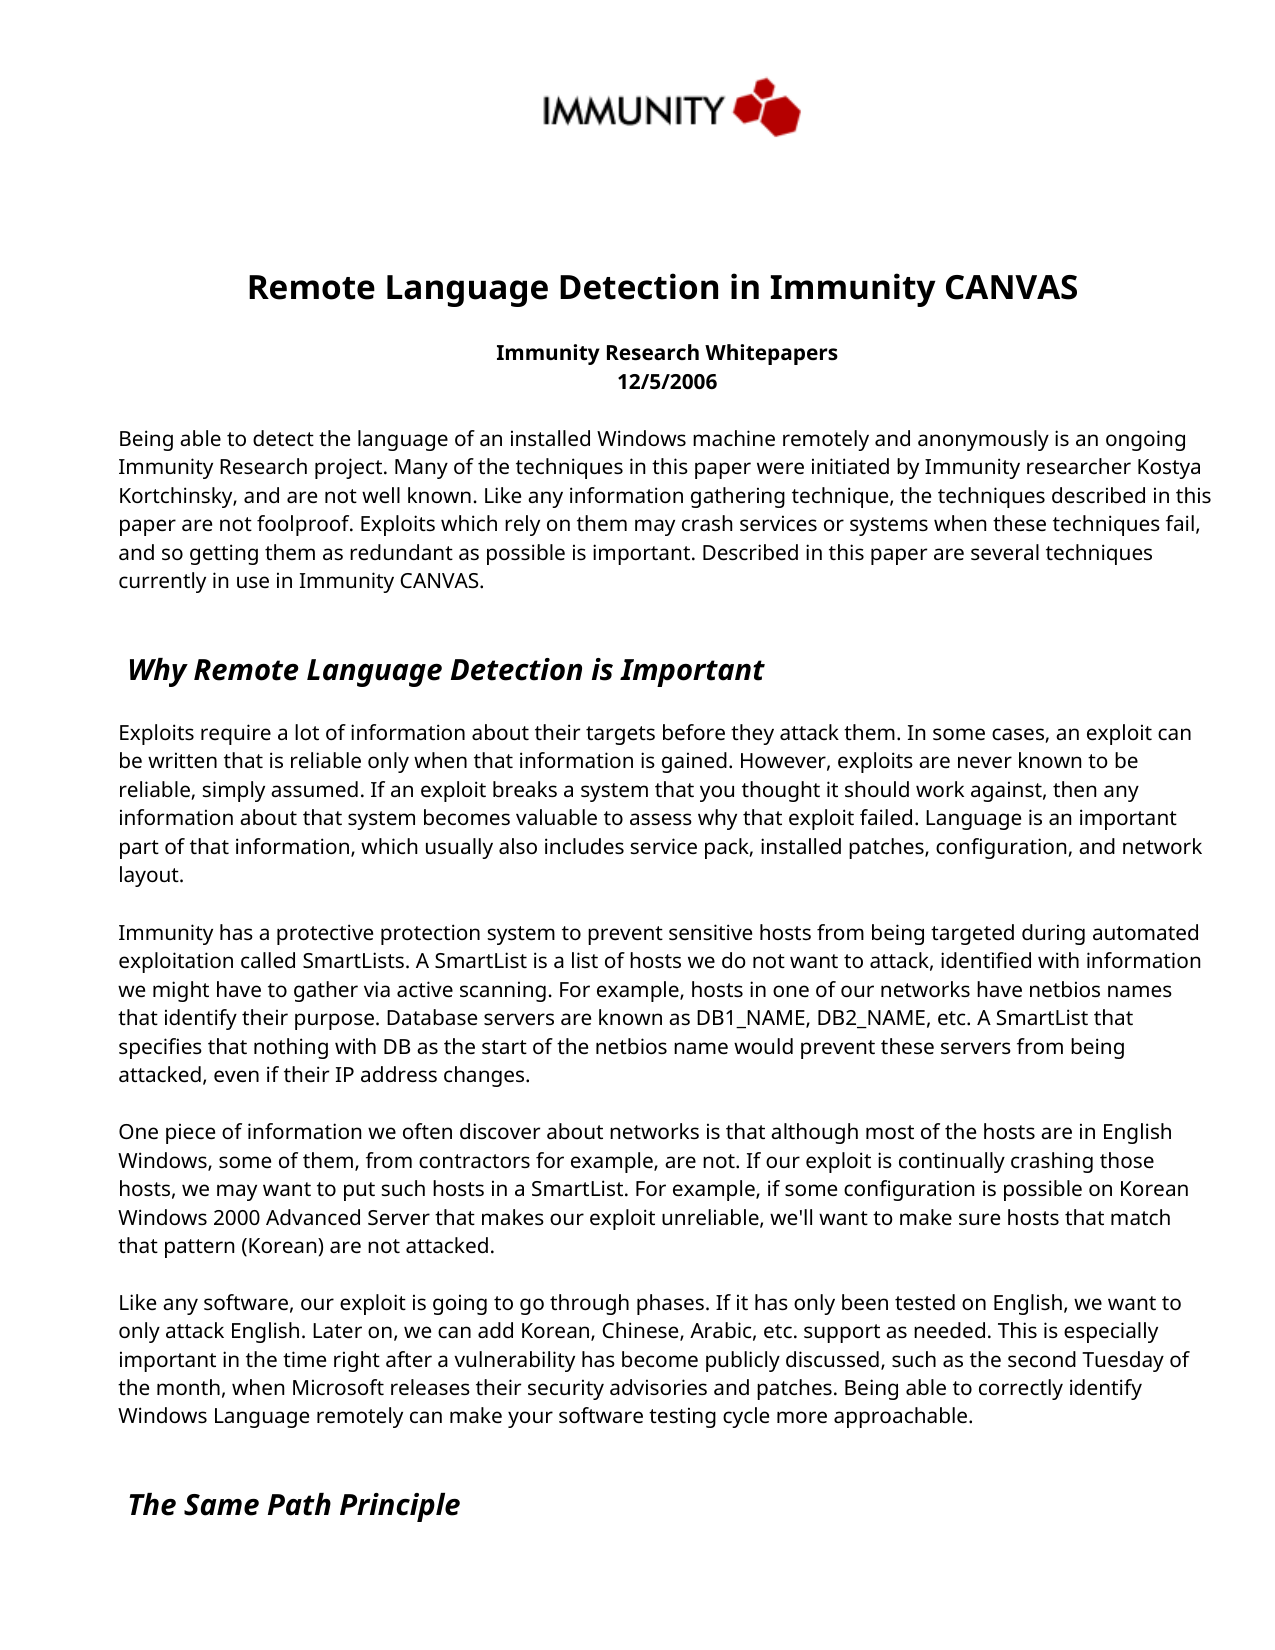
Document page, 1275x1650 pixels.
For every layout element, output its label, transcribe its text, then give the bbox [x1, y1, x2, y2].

subtitle The Same Path Principle [127, 1484, 1207, 1524]
text Exploits require a lot of information about their targets before they attack them. In some cases, an exploit can be written that is reliable only when that information is gained. However, exploits are never known to be reliable, simply assumed. If an exploit breaks a system that you thought it should work against, then any information about that system becomes valuable to assess why that exploit failed. Language is an important part of that information, which usually also includes service pack, installed patches, configuration, and network layout. [118, 718, 1216, 889]
picture [522, 59, 812, 164]
subtitle Remote Language Detection in Immunity CANVAS [127, 264, 1207, 309]
text Being able to detect the language of an installed Windows machine remotely and anonymously is an ongoing Immunity Research project. Many of the techniques in this paper were initiated by Immunity researcher Kostya Kortchinsky, and are not well known. Like any information gathering technique, the techniques described in this paper are not foolproof. Exploits which rely on them may crash services or systems when these techniques fail, and so getting them as redundant as possible is important. Described in this paper are several techniques currently in use in Immunity CANVAS. [118, 395, 1216, 594]
text 12/5/2006 [118, 367, 1216, 395]
text Immunity Research Whitepapers [118, 338, 1216, 367]
subtitle Why Remote Language Detection is Important [127, 649, 1207, 689]
text [118, 1554, 1216, 1582]
text Immunity has a protective protection system to prevent sensitive hosts from being targeted during automated exploitation called SmartLists. A SmartList is a list of hosts we do not want to attack, identified with information we might have to gather via active scanning. For example, hosts in one of our networks have netbios names that identify their purpose. Database servers are known as DB1_NAME, DB2_NAME, etc. A SmartList that specifies that nothing with DB as the start of the netbios name would prevent these servers from being attacked, even if their IP address changes. One piece of information we often discover about networks is that although most of the hosts are in English Windows, some of them, from contractors for example, are not. If our exploit is continually crashing those hosts, we may want to put such hosts in a SmartList. For example, if some configuration is possible on Korean Windows 2000 Advanced Server that makes our exploit unreliable, we'll want to make sure hosts that match that pattern (Korean) are not attacked. Like any software, our exploit is going to go through phases. If it has only been tested on English, we want to only attack English. Later on, we can add Korean, Chinese, Arabic, etc. support as needed. This is especially important in the time right after a vulnerability has become publicly discussed, such as the second Tuesday of the month, when Microsoft releases their security advisories and patches. Being able to correctly identify Windows Language remotely can make your software testing cycle more approachable. [118, 918, 1216, 1430]
